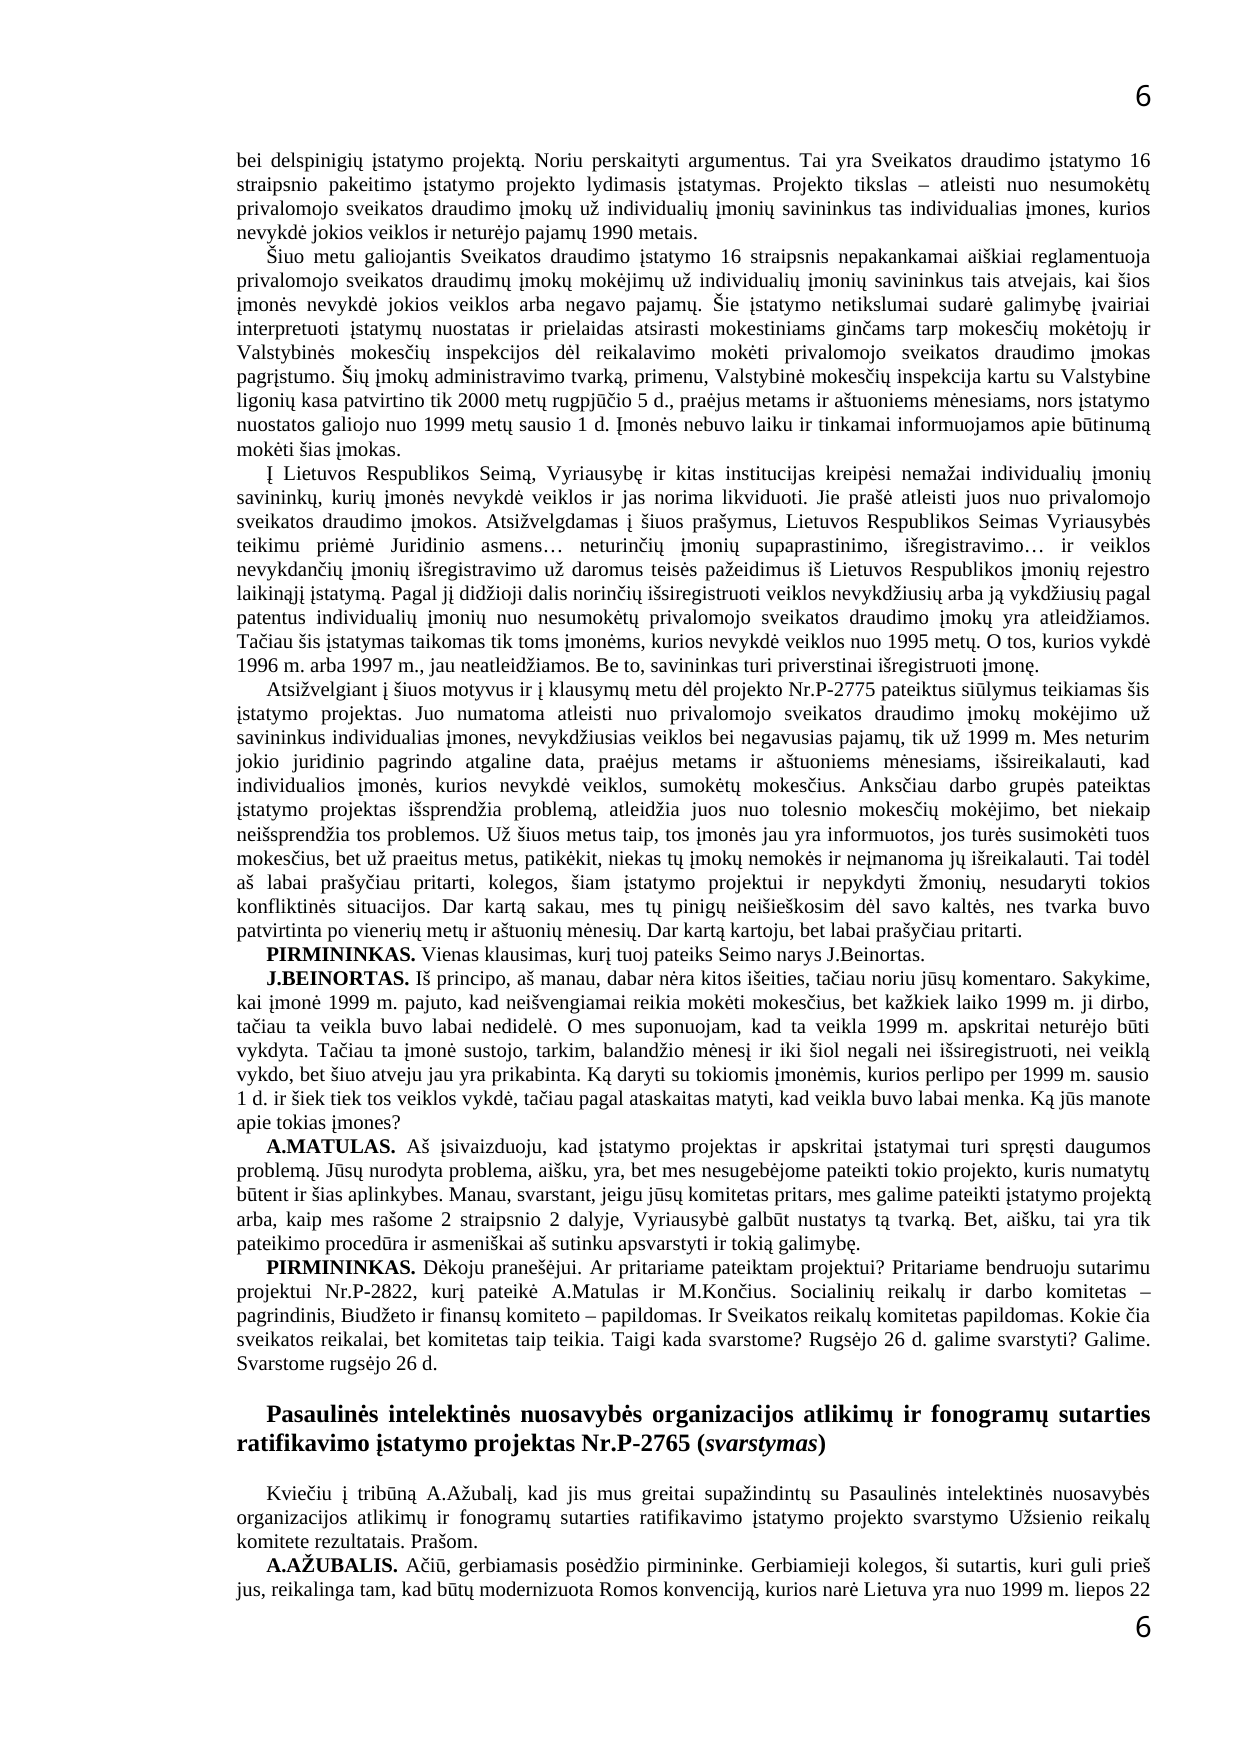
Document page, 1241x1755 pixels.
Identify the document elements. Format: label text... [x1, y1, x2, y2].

text bei delspinigių įstatymo projektą. Noriu perskaityti argumentus. Tai yra Sveikatos draudimo įstatymo 16 straipsnio pakeitimo įstatymo projekto lydimasis įstatymas. Projekto tikslas – atleisti nuo nesumokėtų privalomojo sveikatos draudimo įmokų už individualių įmonių savininkus tas individualias įmones, kurios nevykdė jokios veiklos ir neturėjo pajamų 1990 metais. [236, 148, 1152, 244]
text Į Lietuvos Respublikos Seimą, Vyriausybę ir kitas institucijas kreipėsi nemažai individualių įmonių savininkų, kurių įmonės nevykdė veiklos ir jas norima likviduoti. Jie prašė atleisti juos nuo privalomojo sveikatos draudimo įmokos. Atsižvelgdamas į šiuos prašymus, Lietuvos Respublikos Seimas Vyriausybės teikimu priėmė Juridinio asmens… neturinčių įmonių supaprastinimo, išregistravimo… ir veiklos nevykdančių įmonių išregistravimo už daromus teisės pažeidimus iš Lietuvos Respublikos įmonių rejestro laikinąjį įstatymą. Pagal jį didžioji dalis norinčių išsiregistruoti veiklos nevykdžiusių arba ją vykdžiusių pagal patentus individualių įmonių nuo nesumokėtų privalomojo sveikatos draudimo įmokų yra atleidžiamos. Tačiau šis įstatymas taikomas tik toms įmonėms, kurios nevykdė veiklos nuo 1995 metų. O tos, kurios vykdė 1996 m. arba 1997 m., jau neatleidžiamos. Be to, savininkas turi priverstinai išregistruoti įmonę. [236, 461, 1152, 677]
text Pasaulinės intelektinės nuosavybės organizacijos atlikimų ir fonogramų sutarties ratifikavimo įstatymo projektas Nr.P-2765 (svarstymas) [236, 1399, 1152, 1456]
text Atsižvelgiant į šiuos motyvus ir į klausymų metu dėl projekto Nr.P-2775 pateiktus siūlymus teikiamas šis įstatymo projektas. Juo numatoma atleisti nuo privalomojo sveikatos draudimo įmokų mokėjimo už savininkus individualias įmones, nevykdžiusias veiklos bei negavusias pajamų, tik už 1999 m. Mes neturim jokio juridinio pagrindo atgaline data, praėjus metams ir aštuoniems mėnesiams, išsireikalauti, kad individualios įmonės, kurios nevykdė veiklos, sumokėtų mokesčius. Anksčiau darbo grupės pateiktas įstatymo projektas išsprendžia problemą, atleidžia juos nuo tolesnio mokesčių mokėjimo, bet niekaip neišsprendžia tos problemos. Už šiuos metus taip, tos įmonės jau yra informuotos, jos turės susimokėti tuos mokesčius, bet už praeitus metus, patikėkit, niekas tų įmokų nemokės ir neįmanoma jų išreikalauti. Tai todėl aš labai prašyčiau pritarti, kolegos, šiam įstatymo projektui ir nepykdyti žmonių, nesudaryti tokios konfliktinės situacijos. Dar kartą sakau, mes tų pinigų neišieškosim dėl savo kaltės, nes tvarka buvo patvirtinta po vienerių metų ir aštuonių mėnesių. Dar kartą kartoju, bet labai prašyčiau pritarti. [236, 677, 1152, 942]
text Kviečiu į tribūną A.Ažubalį, kad jis mus greitai supažindintų su Pasaulinės intelektinės nuosavybės organizacijos atlikimų ir fonogramų sutarties ratifikavimo įstatymo projekto svarstymo Užsienio reikalų komitete rezultatais. Prašom. [236, 1481, 1152, 1553]
text J.BEINORTAS. Iš principo, aš manau, dabar nėra kitos išeities, tačiau noriu jūsų komentaro. Sakykime, kai įmonė 1999 m. pajuto, kad neišvengiamai reikia mokėti mokesčius, bet kažkiek laiko 1999 m. ji dirbo, tačiau ta veikla buvo labai nedidelė. O mes suponuojam, kad ta veikla 1999 m. apskritai neturėjo būti vykdyta. Tačiau ta įmonė sustojo, tarkim, balandžio mėnesį ir iki šiol negali nei išsiregistruoti, nei veiklą vykdo, bet šiuo atveju jau yra prikabinta. Ką daryti su tokiomis įmonėmis, kurios perlipo per 1999 m. sausio 1 d. ir šiek tiek tos veiklos vykdė, tačiau pagal ataskaitas matyti, kad veikla buvo labai menka. Ką jūs manote apie tokias įmones? [236, 966, 1152, 1134]
text PIRMININKAS. Vienas klausimas, kurį tuoj pateiks Seimo narys J.Beinortas. [236, 942, 1152, 966]
text A.MATULAS. Aš įsivaizduoju, kad įstatymo projektas ir apskritai įstatymai turi spręsti daugumos problemą. Jūsų nurodyta problema, aišku, yra, bet mes nesugebėjome pateikti tokio projekto, kuris numatytų būtent ir šias aplinkybes. Manau, svarstant, jeigu jūsų komitetas pritars, mes galime pateikti įstatymo projektą arba, kaip mes rašome 2 straipsnio 2 dalyje, Vyriausybė galbūt nustatys tą tvarką. Bet, aišku, tai yra tik pateikimo procedūra ir asmeniškai aš sutinku apsvarstyti ir tokią galimybę. [236, 1134, 1152, 1254]
text PIRMININKAS. Dėkoju pranešėjui. Ar pritariame pateiktam projektui? Pritariame bendruoju sutarimu projektui Nr.P-2822, kurį pateikė A.Matulas ir M.Končius. Socialinių reikalų ir darbo komitetas – pagrindinis, Biudžeto ir finansų komiteto – papildomas. Ir Sveikatos reikalų komitetas papildomas. Kokie čia sveikatos reikalai, bet komitetas taip teikia. Taigi kada svarstome? Rugsėjo 26 d. galime svarstyti? Galime. Svarstome rugsėjo 26 d. [236, 1254, 1152, 1375]
text A.AŽUBALIS. Ačiū, gerbiamasis posėdžio pirmininke. Gerbiamieji kolegos, ši sutartis, kuri guli prieš jus, reikalinga tam, kad būtų modernizuota Romos konvenciją, kurios narė Lietuva yra nuo 1999 m. liepos 22 [236, 1553, 1152, 1601]
text Šiuo metu galiojantis Sveikatos draudimo įstatymo 16 straipsnis nepakankamai aiškiai reglamentuoja privalomojo sveikatos draudimų įmokų mokėjimų už individualių įmonių savininkus tais atvejais, kai šios įmonės nevykdė jokios veiklos arba negavo pajamų. Šie įstatymo netikslumai sudarė galimybę įvairiai interpretuoti įstatymų nuostatas ir prielaidas atsirasti mokestiniams ginčams tarp mokesčių mokėtojų ir Valstybinės mokesčių inspekcijos dėl reikalavimo mokėti privalomojo sveikatos draudimo įmokas pagrįstumo. Šių įmokų administravimo tvarką, primenu, Valstybinė mokesčių inspekcija kartu su Valstybine ligonių kasa patvirtino tik 2000 metų rugpjūčio 5 d., praėjus metams ir aštuoniems mėnesiams, nors įstatymo nuostatos galiojo nuo 1999 metų sausio 1 d. Įmonės nebuvo laiku ir tinkamai informuojamos apie būtinumą mokėti šias įmokas. [236, 244, 1152, 461]
